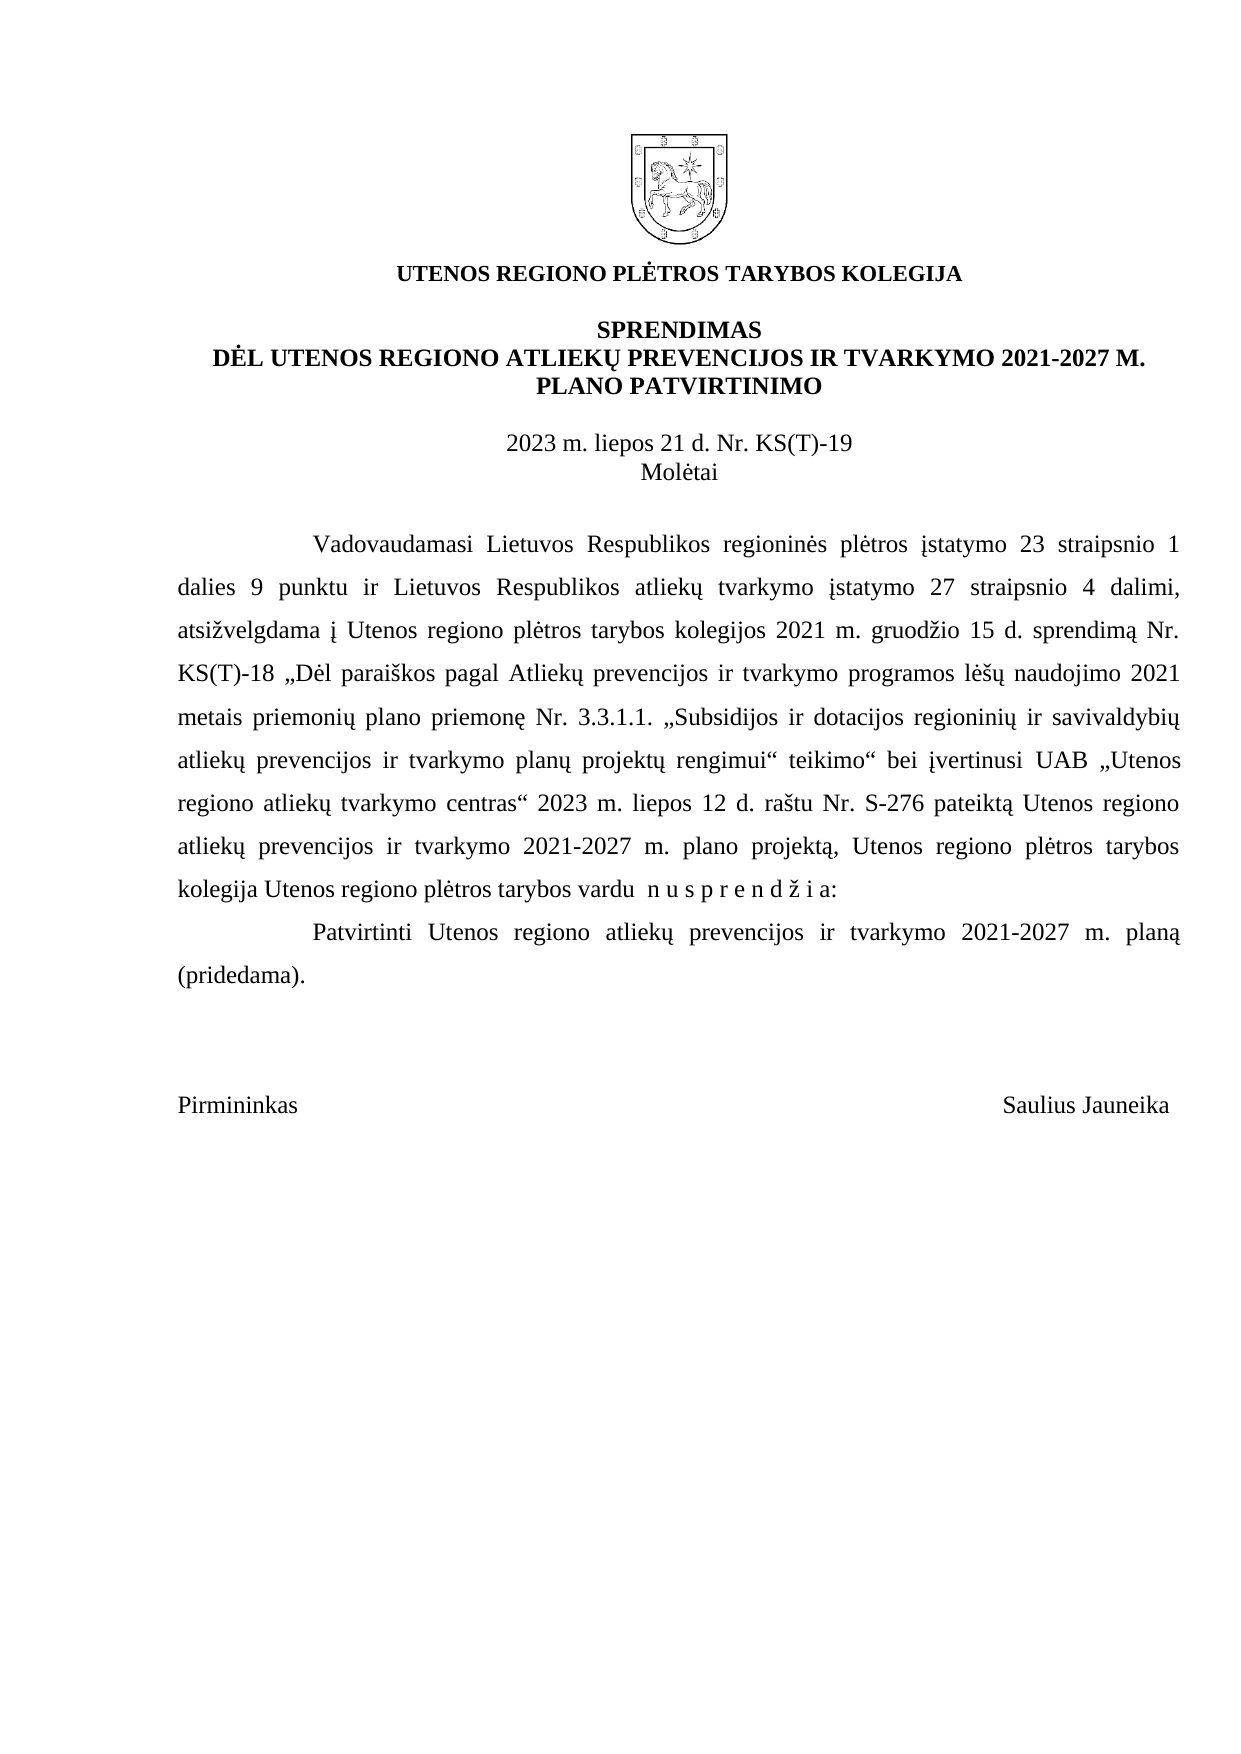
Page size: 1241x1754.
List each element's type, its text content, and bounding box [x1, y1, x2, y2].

text 2023 m. liepos 21 d. Nr. KS(T)-19 [177, 428, 1181, 457]
text SPRENDIMAS [177, 315, 1181, 344]
text Molėtai [177, 457, 1181, 486]
text UTENOS REGIONO PLĖTROS TARYBOS KOLEGIJA [177, 260, 1181, 286]
text Vadovaudamasi Lietuvos Respublikos regioninės plėtros įstatymo 23 straipsnio 1 dalies 9 punktu ir Lietuvos Respublikos atliekų tvarkymo įstatymo 27 straipsnio 4 dalimi, atsižvelgdama į Utenos regiono plėtros tarybos kolegijos 2021 m. gruodžio 15 d. sprendimą Nr. KS(T)-18 „Dėl paraiškos pagal Atliekų prevencijos ir tvarkymo programos lėšų naudojimo 2021 metais priemonių plano priemonę Nr. 3.3.1.1. „Subsidijos ir dotacijos regioninių ir savivaldybių atliekų prevencijos ir tvarkymo planų projektų rengimui“ teikimo“ bei įvertinusi UAB „Utenos regiono atliekų tvarkymo centras“ 2023 m. liepos 12 d. raštu Nr. S-276 pateiktą Utenos regiono atliekų prevencijos ir tvarkymo 2021-2027 m. plano projektą, Utenos regiono plėtros tarybos kolegija Utenos regiono plėtros tarybos vardu n u s p r e n d ž i a: [177, 529, 1181, 903]
text Patvirtinti Utenos regiono atliekų prevencijos ir tvarkymo 2021-2027 m. planą (pridedama). [177, 917, 1181, 989]
text Pirmininkas Saulius Jauneika [177, 1090, 1181, 1118]
text DĖL UTENOS REGIONO ATLIEKŲ PREVENCIJOS IR TVARKYMO 2021-2027 M. PLANO PATVIRTINIMO [177, 344, 1181, 400]
